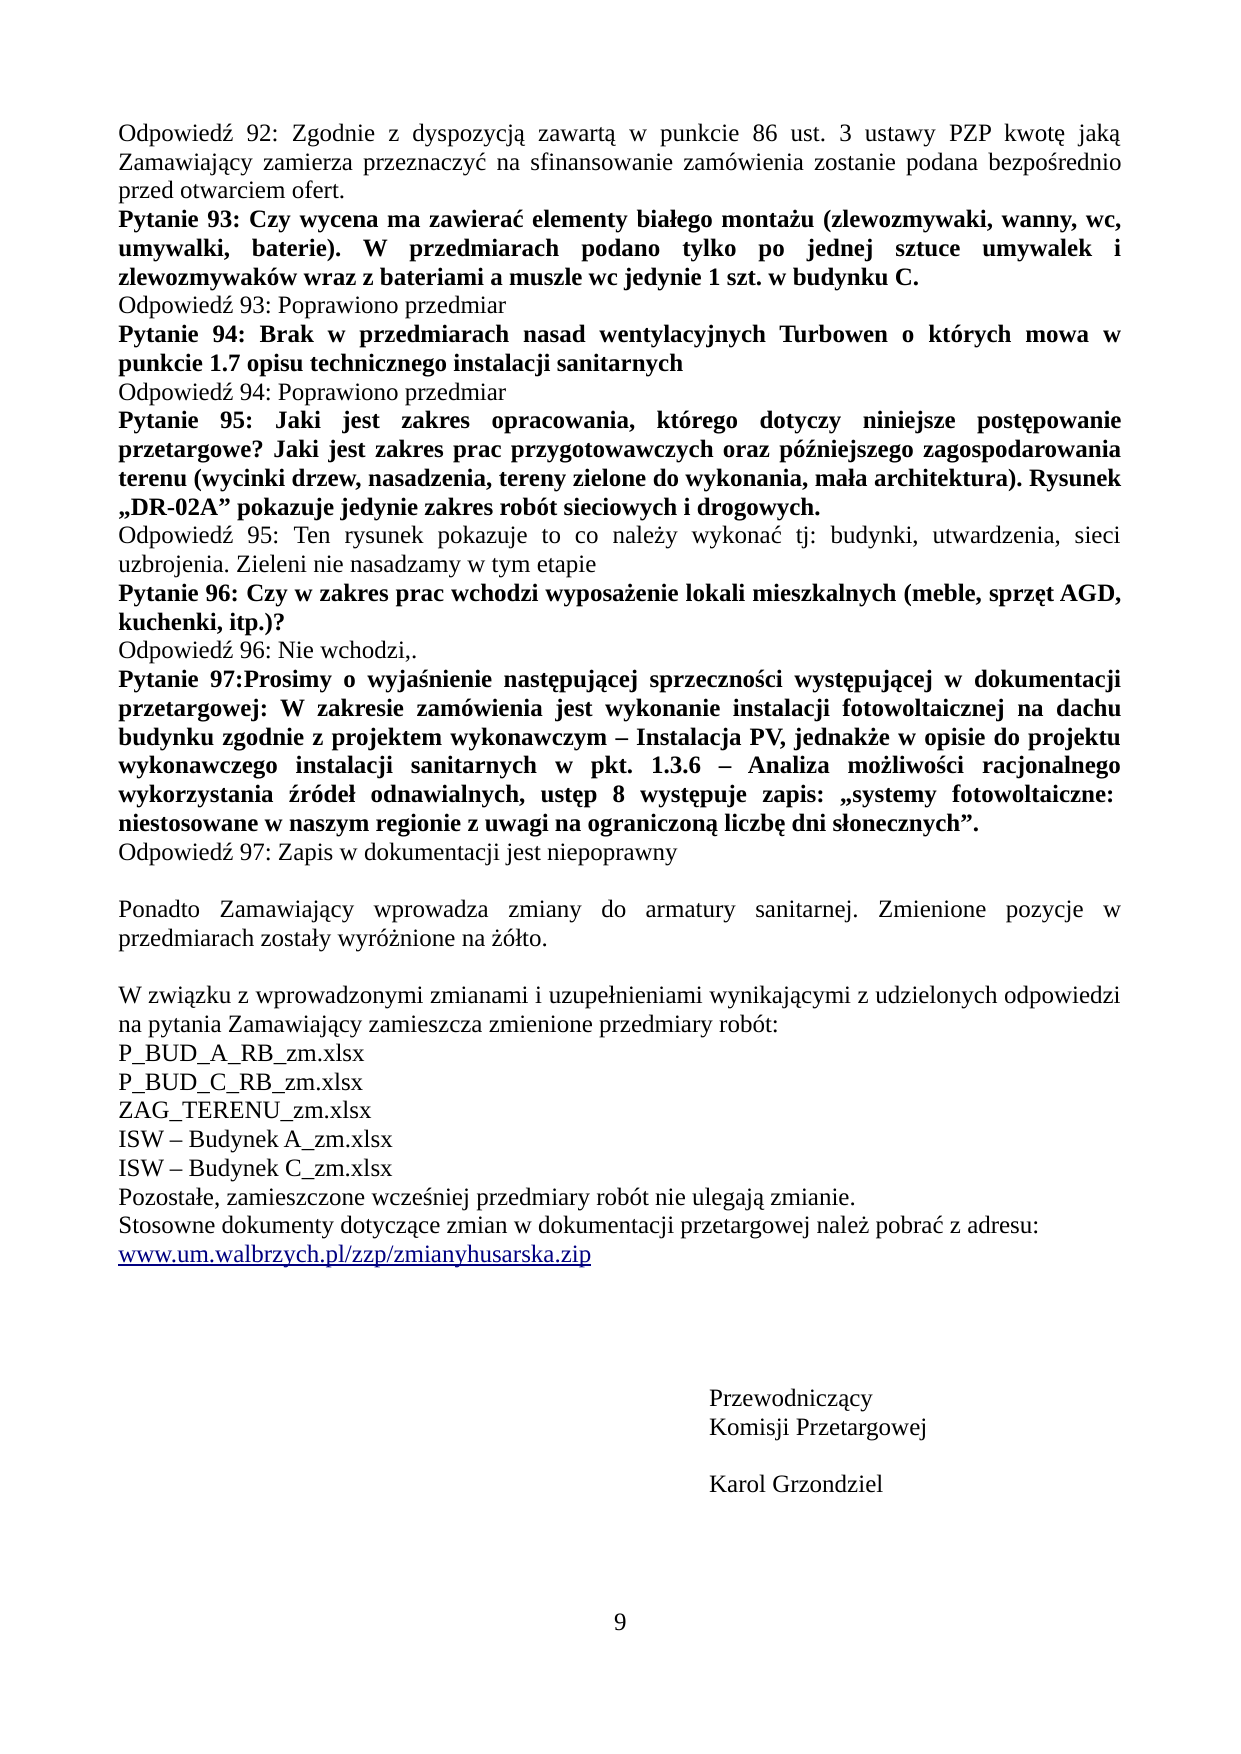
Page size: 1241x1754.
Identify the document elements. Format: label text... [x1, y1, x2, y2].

text Odpowiedź 95: Ten rysunek pokazuje to co należy wykonać tj: budynki, utwardzenia, sieci uzbrojenia. Zieleni nie nasadzamy w tym etapie [118, 521, 1122, 578]
text W związku z wprowadzonymi zmianami i uzupełnieniami wynikającymi z udzielonych odpowiedzi na pytania Zamawiający zamieszcza zmienione przedmiary robót: [118, 981, 1122, 1038]
text ZAG_TERENU_zm.xlsx [118, 1096, 1122, 1124]
text Komisji Przetargowej [118, 1412, 1122, 1441]
text Odpowiedź 94: Poprawiono przedmiar [118, 377, 1122, 406]
text Karol Grzondziel [118, 1469, 1122, 1498]
text Odpowiedź 97: Zapis w dokumentacji jest niepoprawny [118, 837, 1122, 866]
text Odpowiedź 92: Zgodnie z dyspozycją zawartą w punkcie 86 ust. 3 ustawy PZP kwotę jaką Zamawiający zamierza przeznaczyć na sfinansowanie zamówienia zostanie podana bezpośrednio przed otwarciem ofert. [118, 118, 1122, 204]
text Pytanie 97:Prosimy o wyjaśnienie następującej sprzeczności występującej w dokumentacji przetargowej: W zakresie zamówienia jest wykonanie instalacji fotowoltaicznej na dachu budynku zgodnie z projektem wykonawczym – Instalacja PV, jednakże w opisie do projektu wykonawczego instalacji sanitarnych w pkt. 1.3.6 – Analiza możliwości racjonalnego wykorzystania źródeł odnawialnych, ustęp 8 występuje zapis: „systemy fotowoltaiczne: niestosowane w naszym regionie z uwagi na ograniczoną liczbę dni słonecznych”. [118, 664, 1122, 837]
text Przewodniczący [118, 1383, 1122, 1412]
text Ponadto Zamawiający wprowadza zmiany do armatury sanitarnej. Zmienione pozycje w przedmiarach zostały wyróżnione na żółto. [118, 894, 1122, 952]
text Pytanie 95: Jaki jest zakres opracowania, którego dotyczy niniejsze postępowanie przetargowe? Jaki jest zakres prac przygotowawczych oraz późniejszego zagospodarowania terenu (wycinki drzew, nasadzenia, tereny zielone do wykonania, mała architektura). Rysunek „DR-02A” pokazuje jedynie zakres robót sieciowych i drogowych. [118, 406, 1122, 521]
text P_BUD_A_RB_zm.xlsx [118, 1038, 1122, 1067]
text Pytanie 93: Czy wycena ma zawierać elementy białego montażu (zlewozmywaki, wanny, wc, umywalki, baterie). W przedmiarach podano tylko po jednej sztuce umywalek i zlewozmywaków wraz z bateriami a muszle wc jedynie 1 szt. w budynku C. [118, 204, 1122, 291]
text ISW – Budynek A_zm.xlsx [118, 1124, 1122, 1153]
text P_BUD_C_RB_zm.xlsx [118, 1067, 1122, 1096]
text Odpowiedź 93: Poprawiono przedmiar [118, 291, 1122, 319]
text ISW – Budynek C_zm.xlsx [118, 1153, 1122, 1182]
text www.um.walbrzych.pl/zzp/zmianyhusarska.zip [118, 1239, 1122, 1268]
text Pytanie 94: Brak w przedmiarach nasad wentylacyjnych Turbowen o których mowa w punkcie 1.7 opisu technicznego instalacji sanitarnych [118, 319, 1122, 377]
text Pytanie 96: Czy w zakres prac wchodzi wyposażenie lokali mieszkalnych (meble, sprzęt AGD, kuchenki, itp.)? [118, 578, 1122, 636]
text Pozostałe, zamieszczone wcześniej przedmiary robót nie ulegają zmianie. [118, 1182, 1122, 1211]
text Odpowiedź 96: Nie wchodzi,. [118, 636, 1122, 664]
text Stosowne dokumenty dotyczące zmian w dokumentacji przetargowej należ pobrać z adresu: [118, 1211, 1122, 1239]
